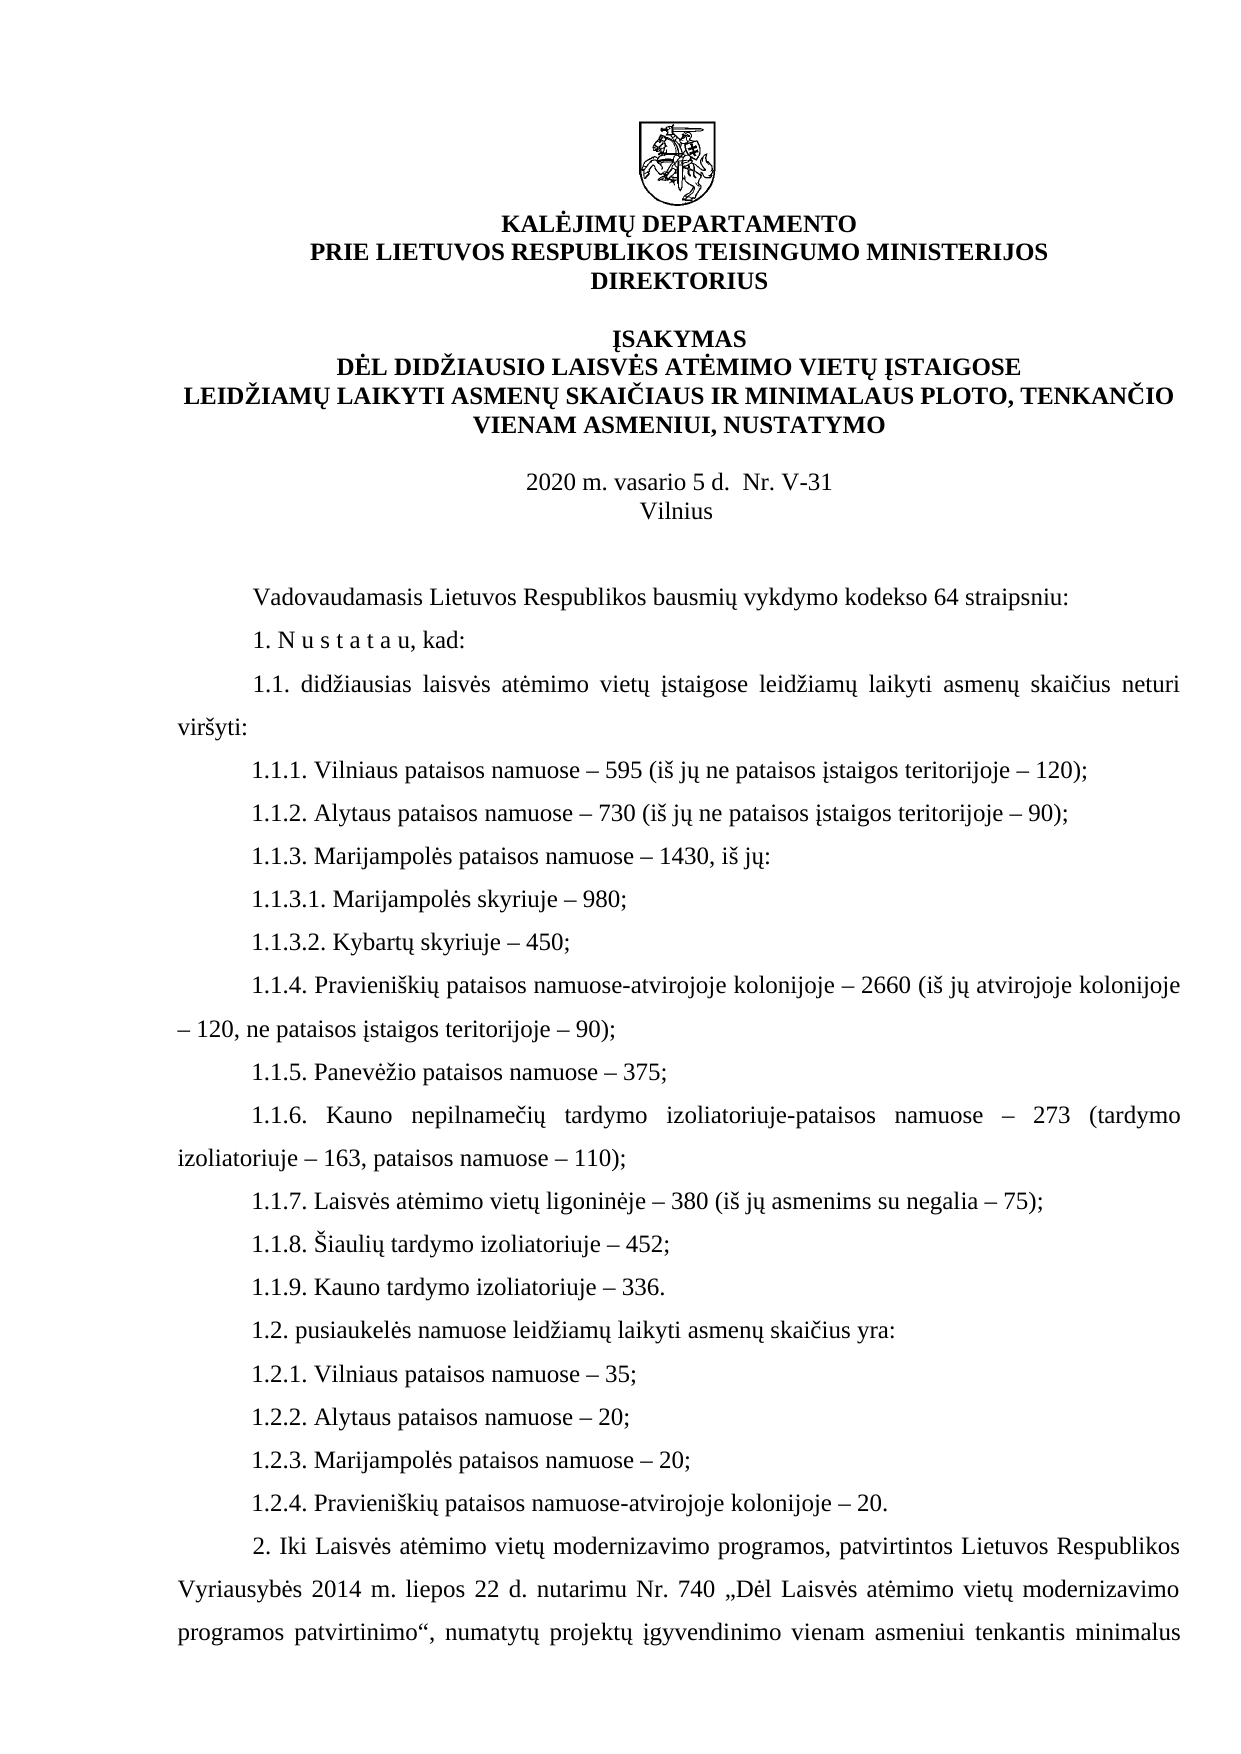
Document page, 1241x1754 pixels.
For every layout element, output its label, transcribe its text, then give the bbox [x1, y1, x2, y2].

text 2. Iki Laisvės atėmimo vietų modernizavimo programos, patvirtintos Lietuvos Respublikos Vyriausybės 2014 m. liepos 22 d. nutarimu Nr. 740 „Dėl Laisvės atėmimo vietų modernizavimo programos patvirtinimo“, numatytų projektų įgyvendinimo vienam asmeniui tenkantis minimalus [177, 1531, 1181, 1646]
text 1.2.3. Marijampolės pataisos namuose – 20; [177, 1445, 1181, 1474]
text 2020 m. vasario 5 d. Nr. V-31 [177, 467, 1181, 496]
text Vilnius [177, 496, 1181, 525]
text 1.2.4. Pravieniškių pataisos namuose-atvirojoje kolonijoje – 20. [177, 1488, 1181, 1517]
text 1.2.1. Vilniaus pataisos namuose – 35; [177, 1359, 1181, 1387]
text 1.1.8. Šiaulių tardymo izoliatoriuje – 452; [177, 1229, 1181, 1258]
text 1.1.7. Laisvės atėmimo vietų ligoninėje – 380 (iš jų asmenims su negalia – 75); [177, 1186, 1181, 1215]
text DIREKTORIUS [177, 266, 1181, 295]
text PRIE LIETUVOS RESPUBLIKOS TEISINGUMO MINISTERIJOS [177, 237, 1181, 266]
text 1.1.5. Panevėžio pataisos namuose – 375; [177, 1057, 1181, 1086]
text 1.1.3.1. Marijampolės skyriuje – 980; [177, 884, 1181, 913]
text KALĖJIMŲ DEPARTAMENTO [177, 209, 1181, 237]
text 1.2. pusiaukelės namuose leidžiamų laikyti asmenų skaičius yra: [177, 1316, 1181, 1344]
text 1.2.2. Alytaus pataisos namuose – 20; [177, 1402, 1181, 1431]
text 1. Nustatau, kad: [177, 626, 1181, 654]
text 1.1.3. Marijampolės pataisos namuose – 1430, iš jų: [177, 841, 1181, 870]
text 1.1.1. Vilniaus pataisos namuose – 595 (iš jų ne pataisos įstaigos teritorijoje – 120); [177, 755, 1181, 784]
text 1.1.6. Kauno nepilnamečių tardymo izoliatoriuje-pataisos namuose – 273 (tardymo izoliatoriuje – 163, pataisos namuose – 110); [177, 1100, 1181, 1172]
text 1.1.4. Pravieniškių pataisos namuose-atvirojoje kolonijoje – 2660 (iš jų atvirojoje kolonijoje – 120, ne pataisos įstaigos teritorijoje – 90); [177, 971, 1181, 1042]
text 1.1.2. Alytaus pataisos namuose – 730 (iš jų ne pataisos įstaigos teritorijoje – 90); [177, 798, 1181, 827]
text 1.1.3.2. Kybartų skyriuje – 450; [177, 927, 1181, 956]
text ĮSAKYMAS [177, 324, 1181, 352]
text 1.1.9. Kauno tardymo izoliatoriuje – 336. [177, 1272, 1181, 1301]
text Vadovaudamasis Lietuvos Respublikos bausmių vykdymo kodekso 64 straipsniu: [177, 582, 1181, 611]
text DĖL DIDŽIAUSIO LAISVĖS ATĖMIMO VIETŲ ĮSTAIGOSE [177, 352, 1181, 381]
text 1.1. didžiausias laisvės atėmimo vietų įstaigose leidžiamų laikyti asmenų skaičius neturi viršyti: [177, 669, 1181, 741]
text LEIDŽIAMŲ LAIKYTI ASMENŲ SKAIČIAUS IR MINIMALAUS PLOTO, TENKANČIO VIENAM ASMENIUI, NUSTATYMO [177, 381, 1181, 439]
